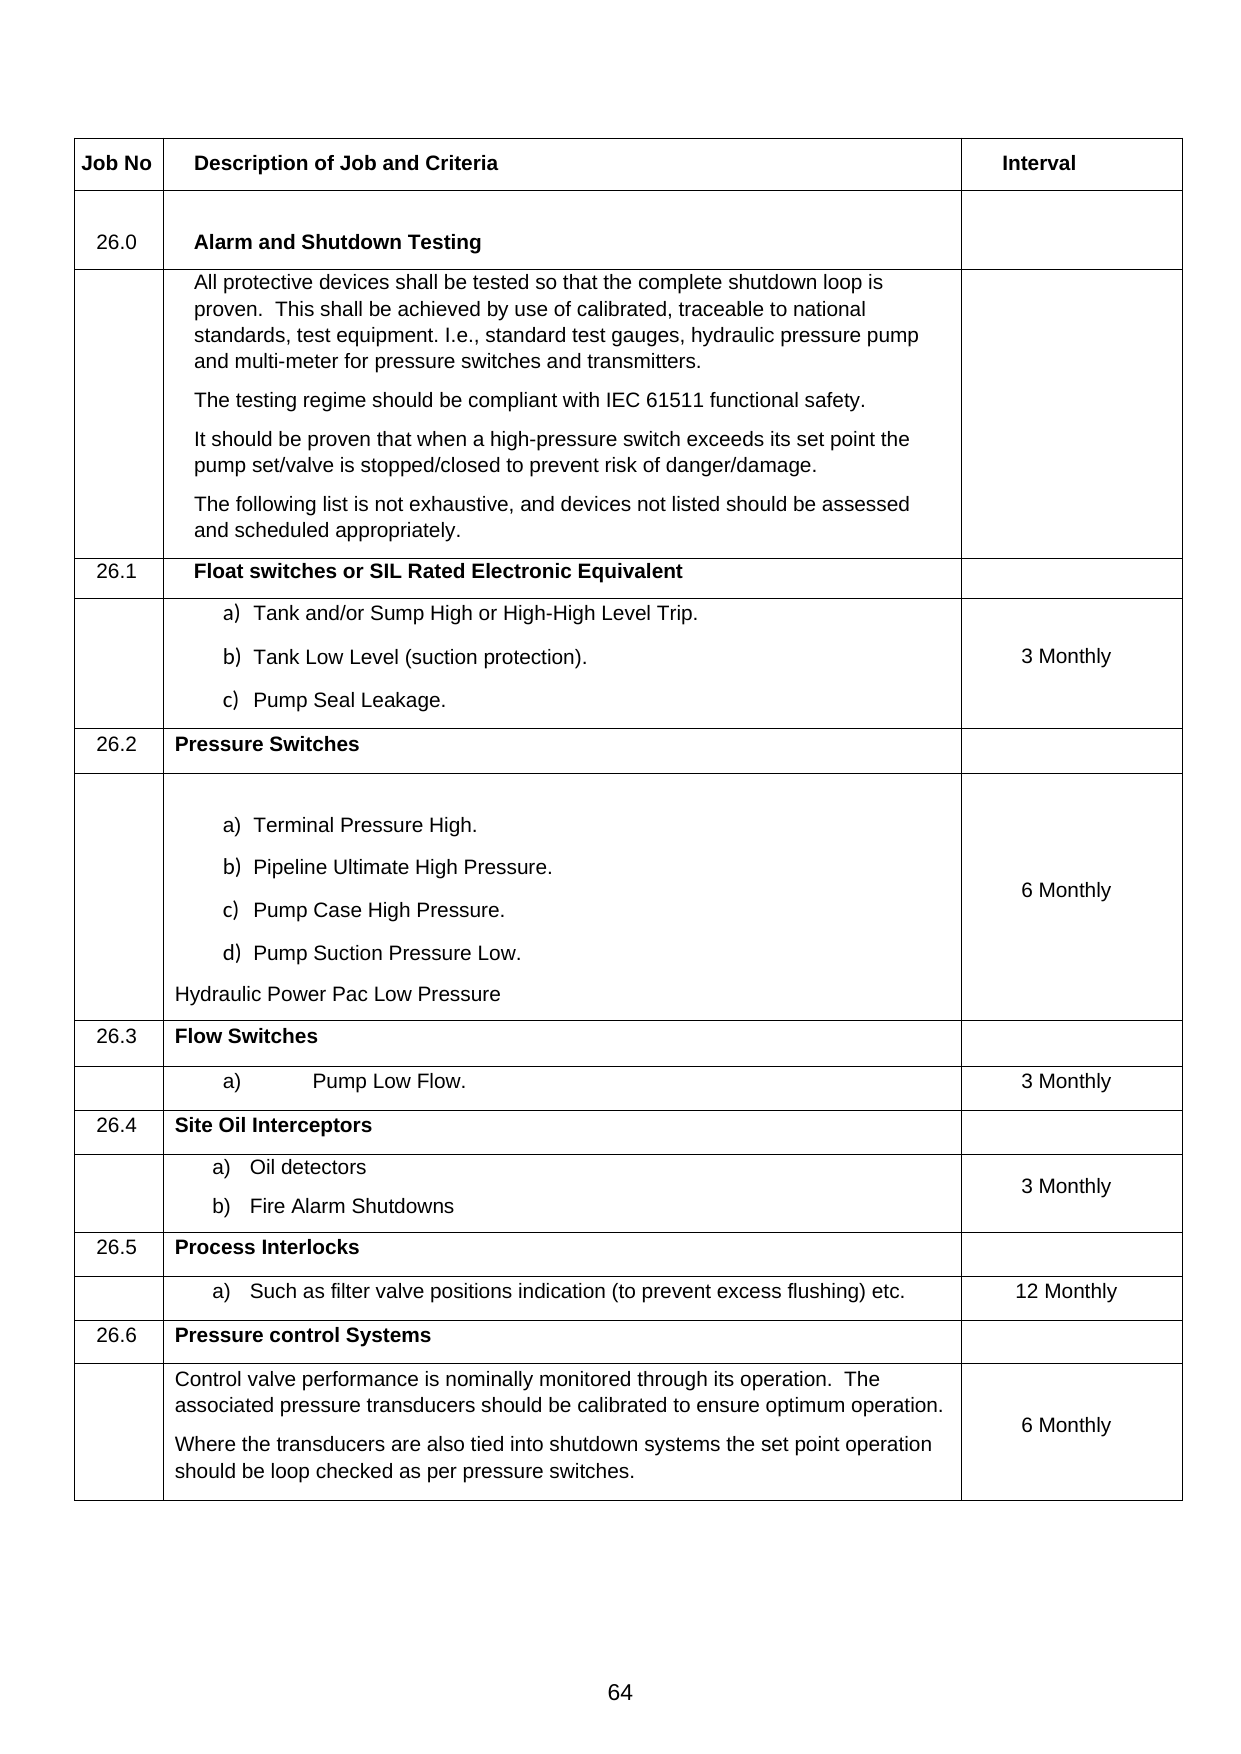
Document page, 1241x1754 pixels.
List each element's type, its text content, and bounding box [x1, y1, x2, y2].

table_cell Alarm and Shutdown Testing [164, 191, 961, 269]
table_cell [962, 191, 1182, 269]
table_cell [75, 1155, 163, 1232]
table_cell Such as filter valve positions indication (to prevent excess flushing) etc. [164, 1277, 961, 1319]
table_cell 12 Monthly [962, 1277, 1182, 1319]
table_cell [962, 729, 1182, 773]
table_cell [75, 774, 163, 1020]
table_cell Pressure control Systems [164, 1321, 961, 1363]
table_cell [75, 1364, 163, 1500]
table_cell [962, 1111, 1182, 1153]
table_cell 6 Monthly [962, 774, 1182, 1020]
table_cell Pressure Switches [164, 729, 961, 773]
table_cell [962, 1233, 1182, 1276]
table_cell 26.6 [75, 1321, 163, 1363]
table_cell [75, 270, 163, 557]
table_cell All protective devices shall be tested so that the complete shutdown loop is proven. This shall be achieved by use of calibrated, traceable to national standards, test equipment. I.e., standard test gauges, hydraulic pressure pump and multi-meter for pressure switches and transmitters. The testing regime should be compliant with IEC 61511 functional safety. It should be proven that when a high-pressure switch exceeds its set point the pump set/valve is stopped/closed to prevent risk of danger/damage. The following list is not exhaustive, and devices not listed should be assessed and scheduled appropriately. [164, 270, 961, 557]
table_cell [962, 559, 1182, 597]
table_cell Process Interlocks [164, 1233, 961, 1276]
table_cell Flow Switches [164, 1021, 961, 1066]
table_cell [962, 1321, 1182, 1363]
table_cell 26.4 [75, 1111, 163, 1153]
table_cell 3 Monthly [962, 599, 1182, 728]
table_header Interval [962, 139, 1182, 190]
table_cell Oil detectors Fire Alarm Shutdowns [164, 1155, 961, 1232]
table_header Description of Job and Criteria [164, 139, 961, 190]
table_cell 6 Monthly [962, 1364, 1182, 1500]
table_cell Terminal Pressure High. Pipeline Ultimate High Pressure. Pump Case High Pressure. Pump Suction Pressure Low. Hydraulic Power Pac Low Pressure [164, 774, 961, 1020]
table_cell [75, 1067, 163, 1110]
table_cell 26.1 [75, 559, 163, 597]
table_cell 26.3 [75, 1021, 163, 1066]
table_cell [75, 599, 163, 728]
table_cell 3 Monthly [962, 1067, 1182, 1110]
table_cell Tank and/or Sump High or High-High Level Trip. Tank Low Level (suction protection). Pump Seal Leakage. [164, 599, 961, 728]
table_cell [75, 1277, 163, 1319]
table_cell 26.0 [75, 191, 163, 269]
table_cell Pump Low Flow. [164, 1067, 961, 1110]
table_cell 26.5 [75, 1233, 163, 1276]
table_cell Float switches or SIL Rated Electronic Equivalent [164, 559, 961, 597]
table_header Job No [75, 139, 163, 190]
table_cell Control valve performance is nominally monitored through its operation. The associated pressure transducers should be calibrated to ensure optimum operation. Where the transducers are also tied into shutdown systems the set point operation should be loop checked as per pressure switches. [164, 1364, 961, 1500]
table_cell [962, 1021, 1182, 1066]
table_cell 26.2 [75, 729, 163, 773]
table_cell Site Oil Interceptors [164, 1111, 961, 1153]
table_cell [962, 270, 1182, 557]
table_cell 3 Monthly [962, 1155, 1182, 1232]
